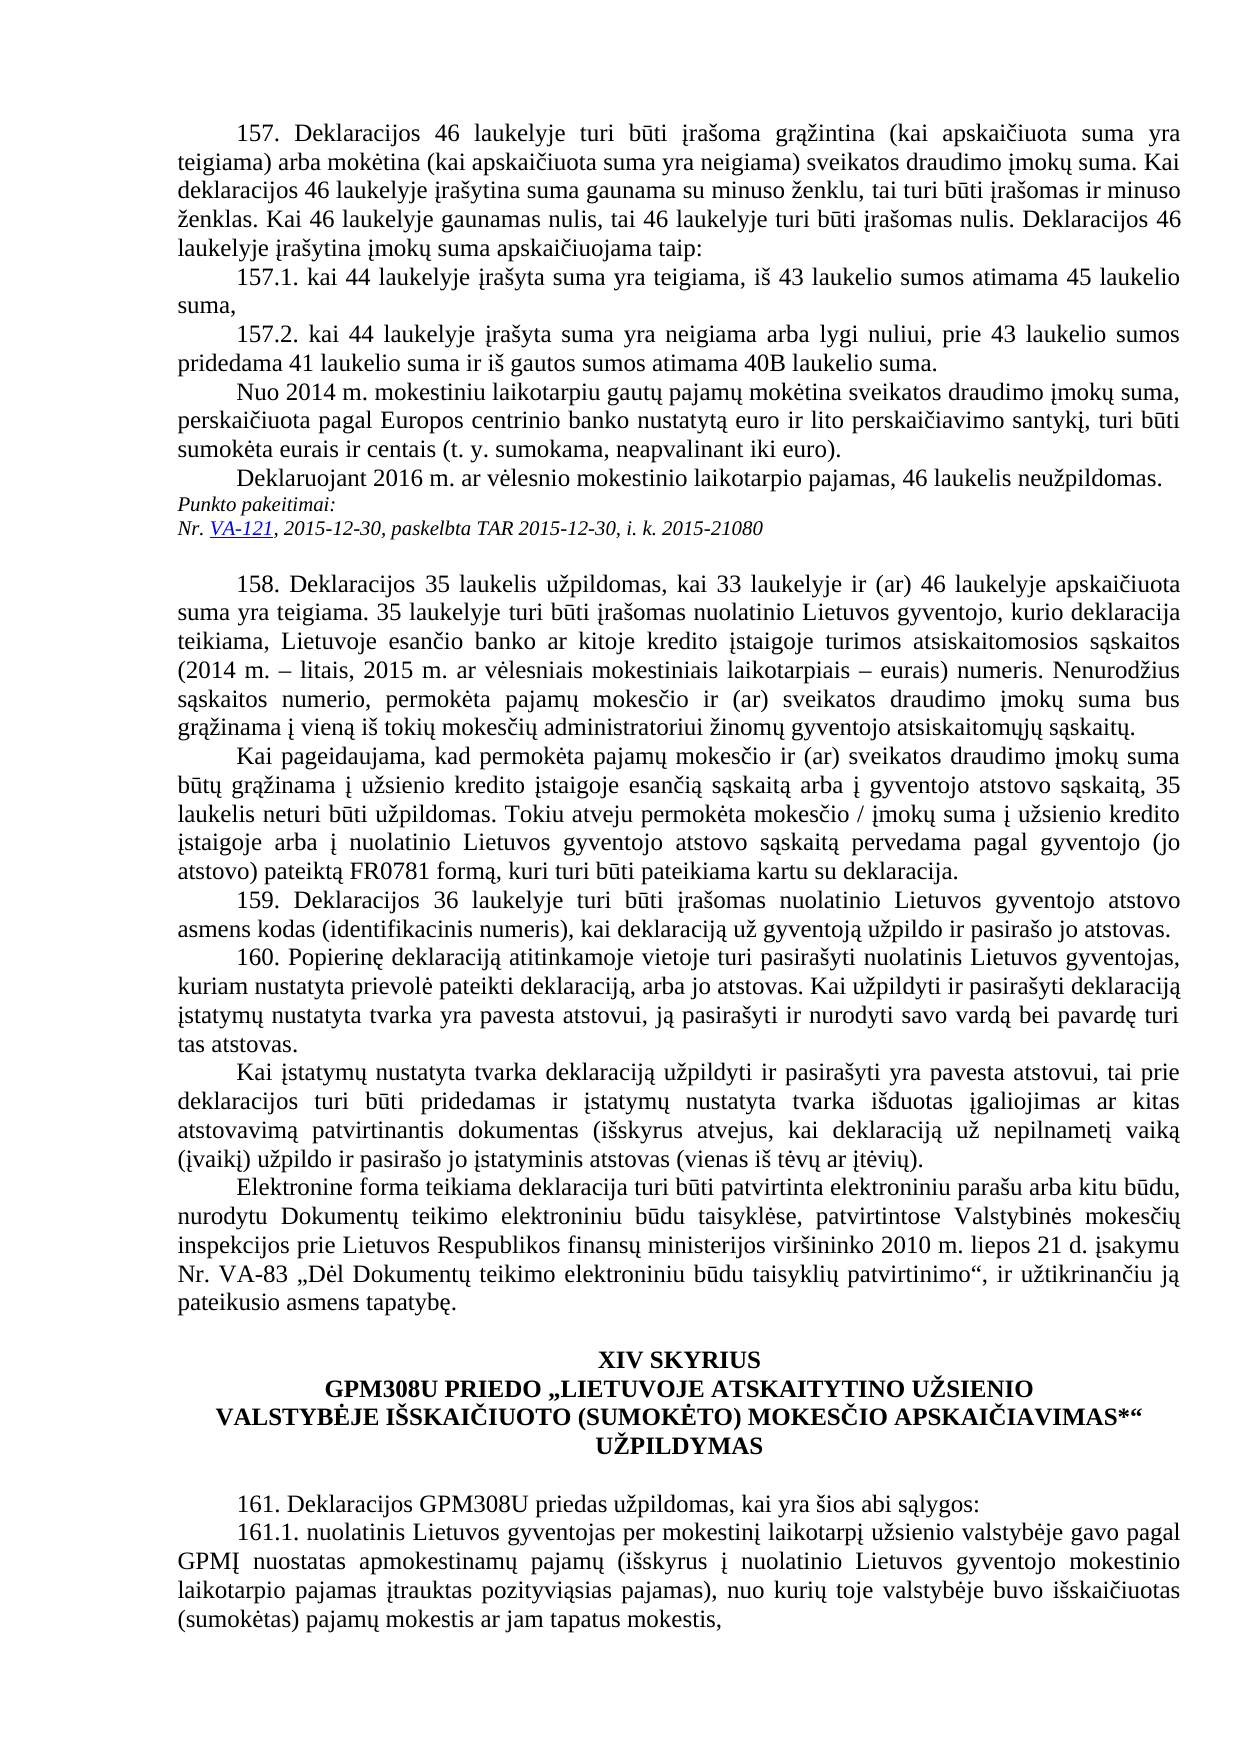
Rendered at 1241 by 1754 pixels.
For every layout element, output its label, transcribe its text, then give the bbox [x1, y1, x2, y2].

text 157. Deklaracijos 46 laukelyje turi būti įrašoma grąžintina (kai apskaičiuota suma yra teigiama) arba mokėtina (kai apskaičiuota suma yra neigiama) sveikatos draudimo įmokų suma. Kai deklaracijos 46 laukelyje įrašytina suma gaunama su minuso ženklu, tai turi būti įrašomas ir minuso ženklas. Kai 46 laukelyje gaunamas nulis, tai 46 laukelyje turi būti įrašomas nulis. Deklaracijos 46 laukelyje įrašytina įmokų suma apskaičiuojama taip: [177, 118, 1181, 262]
text GPM308U PRIEDO „LIETUVOJE ATSKAITYTINO UŽSIENIO [177, 1374, 1181, 1402]
text 157.1. kai 44 laukelyje įrašyta suma yra teigiama, iš 43 laukelio sumos atimama 45 laukelio suma, [177, 262, 1181, 319]
text XIV SKYRIUS [177, 1345, 1181, 1374]
text 161. Deklaracijos GPM308U priedas užpildomas, kai yra šios abi sąlygos: [177, 1489, 1181, 1517]
text Nr. VA-121, 2015-12-30, paskelbta TAR 2015-12-30, i. k. 2015-21080 [177, 516, 1181, 540]
text Punkto pakeitimai: [177, 492, 1181, 516]
text Nuo 2014 m. mokestiniu laikotarpiu gautų pajamų mokėtina sveikatos draudimo įmokų suma, perskaičiuota pagal Europos centrinio banko nustatytą euro ir lito perskaičiavimo santykį, turi būti sumokėta eurais ir centais (t. y. sumokama, neapvalinant iki euro). [177, 377, 1181, 463]
text Deklaruojant 2016 m. ar vėlesnio mokestinio laikotarpio pajamas, 46 laukelis neužpildomas. [177, 463, 1181, 492]
text Kai įstatymų nustatyta tvarka deklaraciją užpildyti ir pasirašyti yra pavesta atstovui, tai prie deklaracijos turi būti pridedamas ir įstatymų nustatyta tvarka išduotas įgaliojimas ar kitas atstovavimą patvirtinantis dokumentas (išskyrus atvejus, kai deklaraciją už nepilnametį vaiką (įvaikį) užpildo ir pasirašo jo įstatyminis atstovas (vienas iš tėvų ar įtėvių). [177, 1057, 1181, 1172]
text 160. Popierinę deklaraciją atitinkamoje vietoje turi pasirašyti nuolatinis Lietuvos gyventojas, kuriam nustatyta prievolė pateikti deklaraciją, arba jo atstovas. Kai užpildyti ir pasirašyti deklaraciją įstatymų nustatyta tvarka yra pavesta atstovui, ją pasirašyti ir nurodyti savo vardą bei pavardę turi tas atstovas. [177, 942, 1181, 1057]
text Elektronine forma teikiama deklaracija turi būti patvirtinta elektroniniu parašu arba kitu būdu, nurodytu Dokumentų teikimo elektroniniu būdu taisyklėse, patvirtintose Valstybinės mokesčių inspekcijos prie Lietuvos Respublikos finansų ministerijos viršininko 2010 m. liepos 21 d. įsakymu Nr. VA-83 „Dėl Dokumentų teikimo elektroniniu būdu taisyklių patvirtinimo“, ir užtikrinančiu ją pateikusio asmens tapatybę. [177, 1172, 1181, 1316]
text 157.2. kai 44 laukelyje įrašyta suma yra neigiama arba lygi nuliui, prie 43 laukelio sumos pridedama 41 laukelio suma ir iš gautos sumos atimama 40B laukelio suma. [177, 319, 1181, 377]
text VALSTYBĖJE IŠSKAIČIUOTO (SUMOKĖTO) MOKESČIO APSKAIČIAVIMAS*“ UŽPILDYMAS [177, 1402, 1181, 1460]
text 158. Deklaracijos 35 laukelis užpildomas, kai 33 laukelyje ir (ar) 46 laukelyje apskaičiuota suma yra teigiama. 35 laukelyje turi būti įrašomas nuolatinio Lietuvos gyventojo, kurio deklaracija teikiama, Lietuvoje esančio banko ar kitoje kredito įstaigoje turimos atsiskaitomosios sąskaitos (2014 m. – litais, 2015 m. ar vėlesniais mokestiniais laikotarpiais – eurais) numeris. Nenurodžius sąskaitos numerio, permokėta pajamų mokesčio ir (ar) sveikatos draudimo įmokų suma bus grąžinama į vieną iš tokių mokesčių administratoriui žinomų gyventojo atsiskaitomųjų sąskaitų. [177, 569, 1181, 741]
text Kai pageidaujama, kad permokėta pajamų mokesčio ir (ar) sveikatos draudimo įmokų suma būtų grąžinama į užsienio kredito įstaigoje esančią sąskaitą arba į gyventojo atstovo sąskaitą, 35 laukelis neturi būti užpildomas. Tokiu atveju permokėta mokesčio / įmokų suma į užsienio kredito įstaigoje arba į nuolatinio Lietuvos gyventojo atstovo sąskaitą pervedama pagal gyventojo (jo atstovo) pateiktą FR0781 formą, kuri turi būti pateikiama kartu su deklaracija. [177, 741, 1181, 885]
text 161.1. nuolatinis Lietuvos gyventojas per mokestinį laikotarpį užsienio valstybėje gavo pagal GPMĮ nuostatas apmokestinamų pajamų (išskyrus į nuolatinio Lietuvos gyventojo mokestinio laikotarpio pajamas įtrauktas pozityviąsias pajamas), nuo kurių toje valstybėje buvo išskaičiuotas (sumokėtas) pajamų mokestis ar jam tapatus mokestis, [177, 1517, 1181, 1632]
text 159. Deklaracijos 36 laukelyje turi būti įrašomas nuolatinio Lietuvos gyventojo atstovo asmens kodas (identifikacinis numeris), kai deklaraciją už gyventoją užpildo ir pasirašo jo atstovas. [177, 885, 1181, 942]
